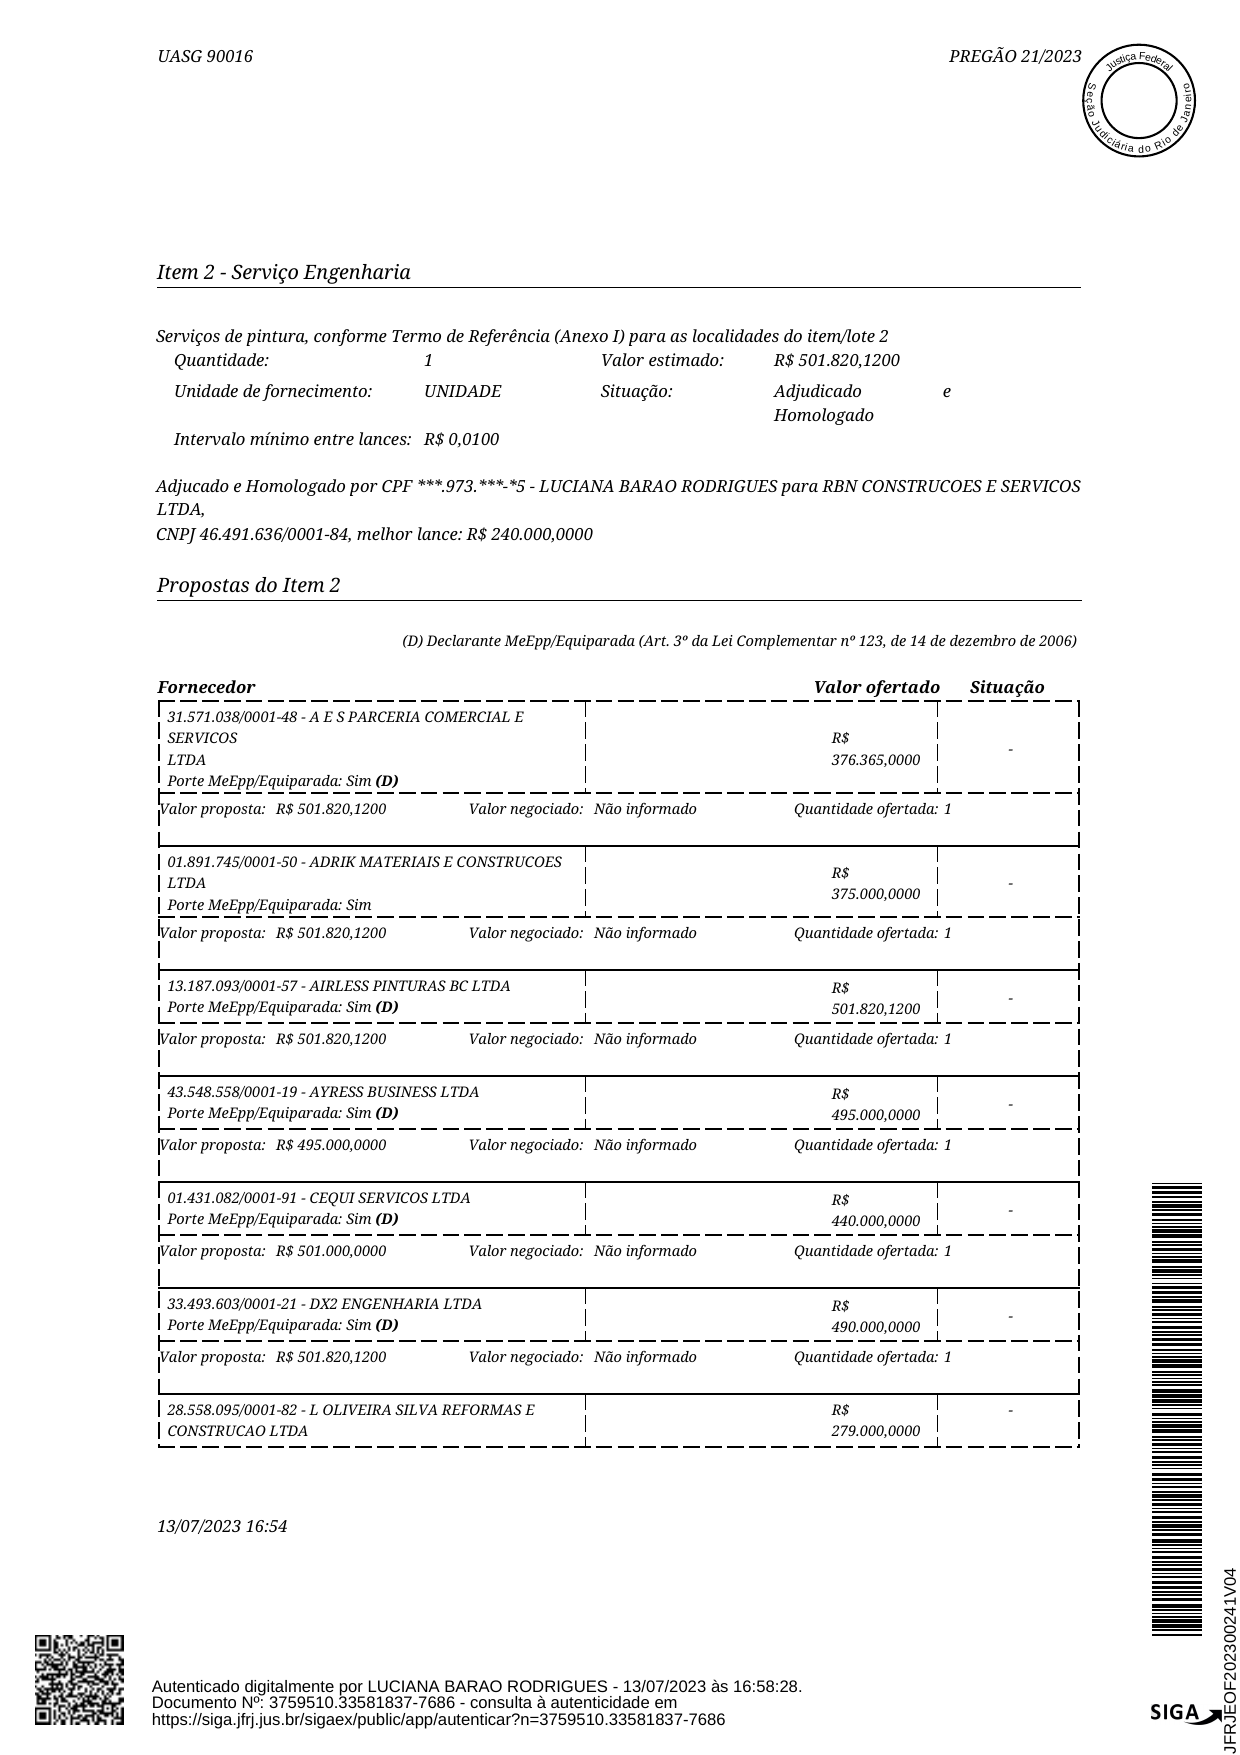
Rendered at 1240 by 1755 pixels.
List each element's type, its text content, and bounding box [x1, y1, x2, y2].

table_cell R$ 440.000,0000 [794, 1183, 937, 1234]
subtitle Item 2 - Serviço Engenharia [157, 258, 1084, 285]
table_cell Não informado [586, 1340, 794, 1393]
text Serviços de pintura, conforme Termo de Referência (Anexo I) para as localidades do item/lote 2 [156, 325, 1084, 347]
table_cell [586, 1289, 794, 1340]
table_cell [937, 847, 978, 916]
table_cell Quantidade ofertada: 1 [794, 1128, 978, 1181]
table_header Valor estimado: Situação: [601, 349, 774, 428]
table_cell Não informado [586, 792, 794, 845]
table_cell Não informado [586, 1022, 794, 1075]
table_cell Valor proposta: R$ 501.000,0000 Valor negociado: [159, 1234, 586, 1287]
table_header Quantidade: Unidade de fornecimento: [174, 349, 424, 428]
table_header R$ 376.365,0000 [794, 700, 937, 792]
table_cell - [978, 847, 1079, 916]
table_cell R$ 279.000,0000 [794, 1395, 937, 1446]
table_cell - [978, 971, 1079, 1022]
table_cell 01.891.745/0001-50 - ADRIK MATERIAIS E CONSTRUCOES LTDA Porte MeEpp/Equiparada: Sim [159, 847, 586, 916]
text CNPJ 46.491.636/0001-84, melhor lance: R$ 240.000,0000 [156, 522, 1084, 545]
table_cell Valor proposta: R$ 501.820,1200 Valor negociado: [159, 916, 586, 969]
subtitle Propostas do Item 2 [157, 571, 1084, 598]
table_cell Intervalo mínimo entre lances: [174, 428, 424, 474]
table_cell Não informado [586, 1128, 794, 1181]
table_cell Não informado [586, 916, 794, 969]
table_header [586, 700, 794, 792]
table_cell [978, 1128, 1079, 1181]
table_cell [586, 971, 794, 1022]
table_cell - [978, 1289, 1079, 1340]
table_cell 28.558.095/0001-82 - L OLIVEIRA SILVA REFORMAS E CONSTRUCAO LTDA [159, 1395, 586, 1446]
table_cell R$ 495.000,0000 [794, 1077, 937, 1128]
table_cell Quantidade ofertada: 1 [794, 1234, 978, 1287]
table_cell [586, 1395, 794, 1446]
table_cell R$ 490.000,0000 [794, 1289, 937, 1340]
table_cell [586, 1183, 794, 1234]
table_cell [937, 1289, 978, 1340]
text Fornecedor Valor ofertado Situação [157, 676, 1084, 699]
table_cell [978, 916, 1079, 969]
table_header 1 UNIDADE [424, 349, 601, 428]
text Adjucado e Homologado por CPF ***.973.***-*5 - LUCIANA BARAO RODRIGUES para RBN CONSTRUCOES E SERVICOS LTDA, [156, 474, 1084, 521]
table_cell 01.431.082/0001-91 - CEQUI SERVICOS LTDA Porte MeEpp/Equiparada: Sim (D) [159, 1183, 586, 1234]
table_cell [978, 1234, 1079, 1287]
table_cell Quantidade ofertada: 1 [794, 916, 978, 969]
table_cell [937, 971, 978, 1022]
table_cell [937, 1183, 978, 1234]
table_header [937, 700, 978, 792]
table_cell 33.493.603/0001-21 - DX2 ENGENHARIA LTDA Porte MeEpp/Equiparada: Sim (D) [159, 1289, 586, 1340]
table_cell - [978, 1395, 1079, 1446]
table_header R$ 501.820,1200 Adjudicado e Homologado [774, 349, 953, 428]
table_header - [978, 700, 1079, 792]
table_cell Não informado [586, 1234, 794, 1287]
table_cell [586, 847, 794, 916]
table_cell R$ 501.820,1200 [794, 971, 937, 1022]
table_cell [937, 1077, 978, 1128]
table_cell - [978, 1077, 1079, 1128]
table_cell Valor proposta: R$ 501.820,1200 Valor negociado: [159, 1022, 586, 1075]
table_cell [937, 1395, 978, 1446]
table_cell Valor proposta: R$ 495.000,0000 Valor negociado: [159, 1128, 586, 1181]
table_cell 43.548.558/0001-19 - AYRESS BUSINESS LTDA Porte MeEpp/Equiparada: Sim (D) [159, 1077, 586, 1128]
table_cell - [978, 1183, 1079, 1234]
table_cell R$ 0,0100 [424, 428, 601, 474]
table_cell Valor proposta: R$ 501.820,1200 Valor negociado: [159, 1340, 586, 1393]
table_cell Quantidade ofertada: 1 [794, 1340, 978, 1393]
table_cell [978, 1022, 1079, 1075]
table_cell Quantidade ofertada: 1 [794, 792, 978, 845]
table_header 31.571.038/0001-48 - A E S PARCERIA COMERCIAL E SERVICOS LTDA Porte MeEpp/Equiparada: Sim (D) [159, 700, 586, 792]
text (D) Declarante MeEpp/Equiparada (Art. 3º da Lei Complementar nº 123, de 14 de dezembro de 2006) [157, 631, 1079, 651]
table_cell 13.187.093/0001-57 - AIRLESS PINTURAS BC LTDA Porte MeEpp/Equiparada: Sim (D) [159, 971, 586, 1022]
table_cell [586, 1077, 794, 1128]
table_cell R$ 375.000,0000 [794, 847, 937, 916]
table_cell [601, 428, 774, 474]
table_cell Quantidade ofertada: 1 [794, 1022, 978, 1075]
table_cell [978, 1340, 1079, 1393]
table_cell [978, 792, 1079, 845]
table_cell Valor proposta: R$ 501.820,1200 Valor negociado: [159, 792, 586, 845]
table_cell [774, 428, 953, 474]
